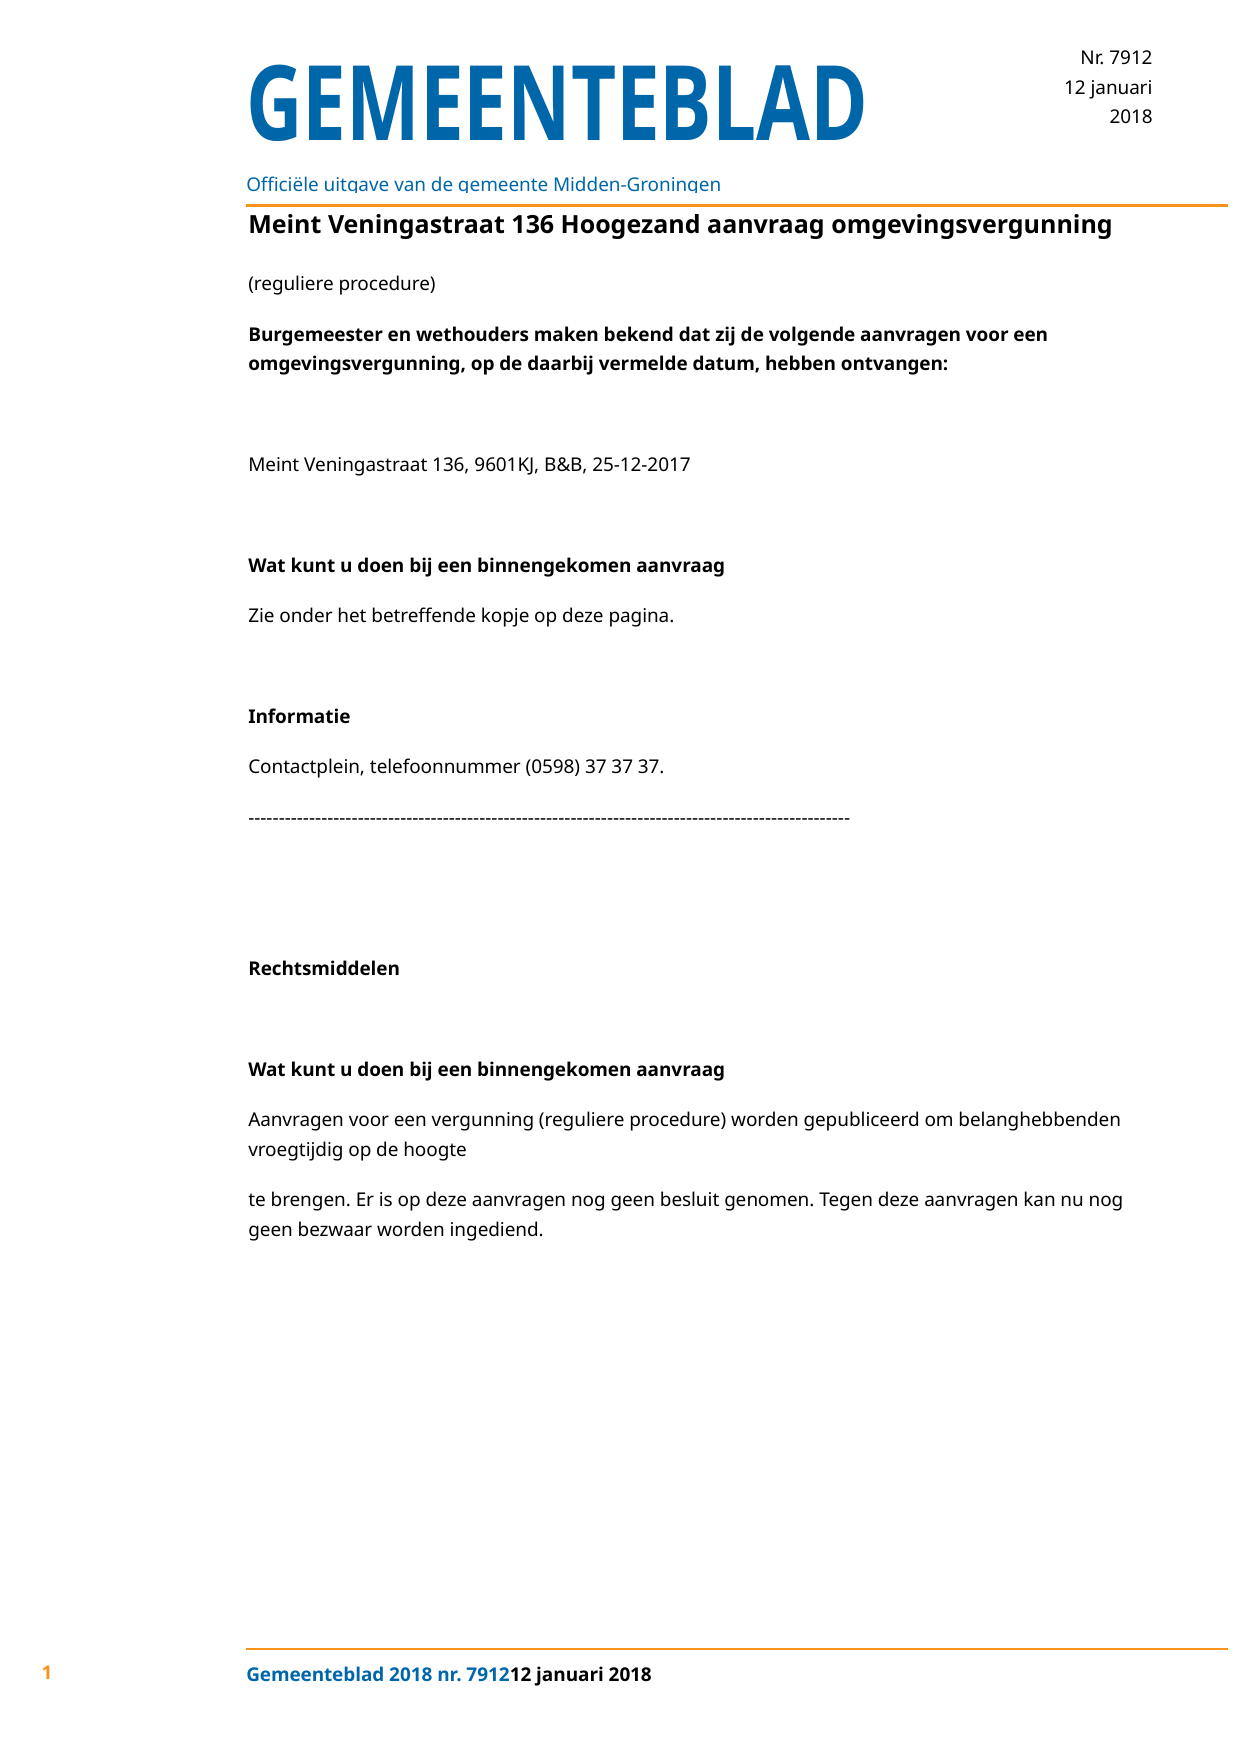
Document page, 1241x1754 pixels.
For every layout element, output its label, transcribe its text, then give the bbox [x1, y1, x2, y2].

text --------------------------------------------------------------------------------------------------- [248, 804, 1152, 830]
text Rechtsmiddelen [248, 955, 1152, 981]
text Informatie [248, 703, 1152, 729]
text Zie onder het betreffende kopje op deze pagina. [248, 602, 1152, 628]
text Meint Veningastraat 136, 9601KJ, B&B, 25-12-2017 [248, 451, 1152, 477]
text Contactplein, telefoonnummer (0598) 37 37 37. [248, 754, 1152, 779]
text Burgemeester en wethouders maken bekend dat zij de volgende aanvragen voor een omgevingsvergunning, op de daarbij vermelde datum, hebben ontvangen: [248, 321, 1152, 376]
text Aanvragen voor een vergunning (reguliere procedure) worden gepubliceerd om belanghebbenden vroegtijdig op de hoogte [248, 1107, 1152, 1162]
picture [41, 47, 231, 172]
text (reguliere procedure) [248, 270, 1152, 296]
text te brengen. Er is op deze aanvragen nog geen besluit genomen. Tegen deze aanvragen kan nu nog geen bezwaar worden ingediend. [248, 1187, 1152, 1242]
text Meint Veningastraat 136 Hoogezand aanvraag omgevingsvergunning [248, 207, 1152, 241]
text Wat kunt u doen bij een binnengekomen aanvraag [248, 552, 1152, 578]
text Wat kunt u doen bij een binnengekomen aanvraag [248, 1056, 1152, 1082]
